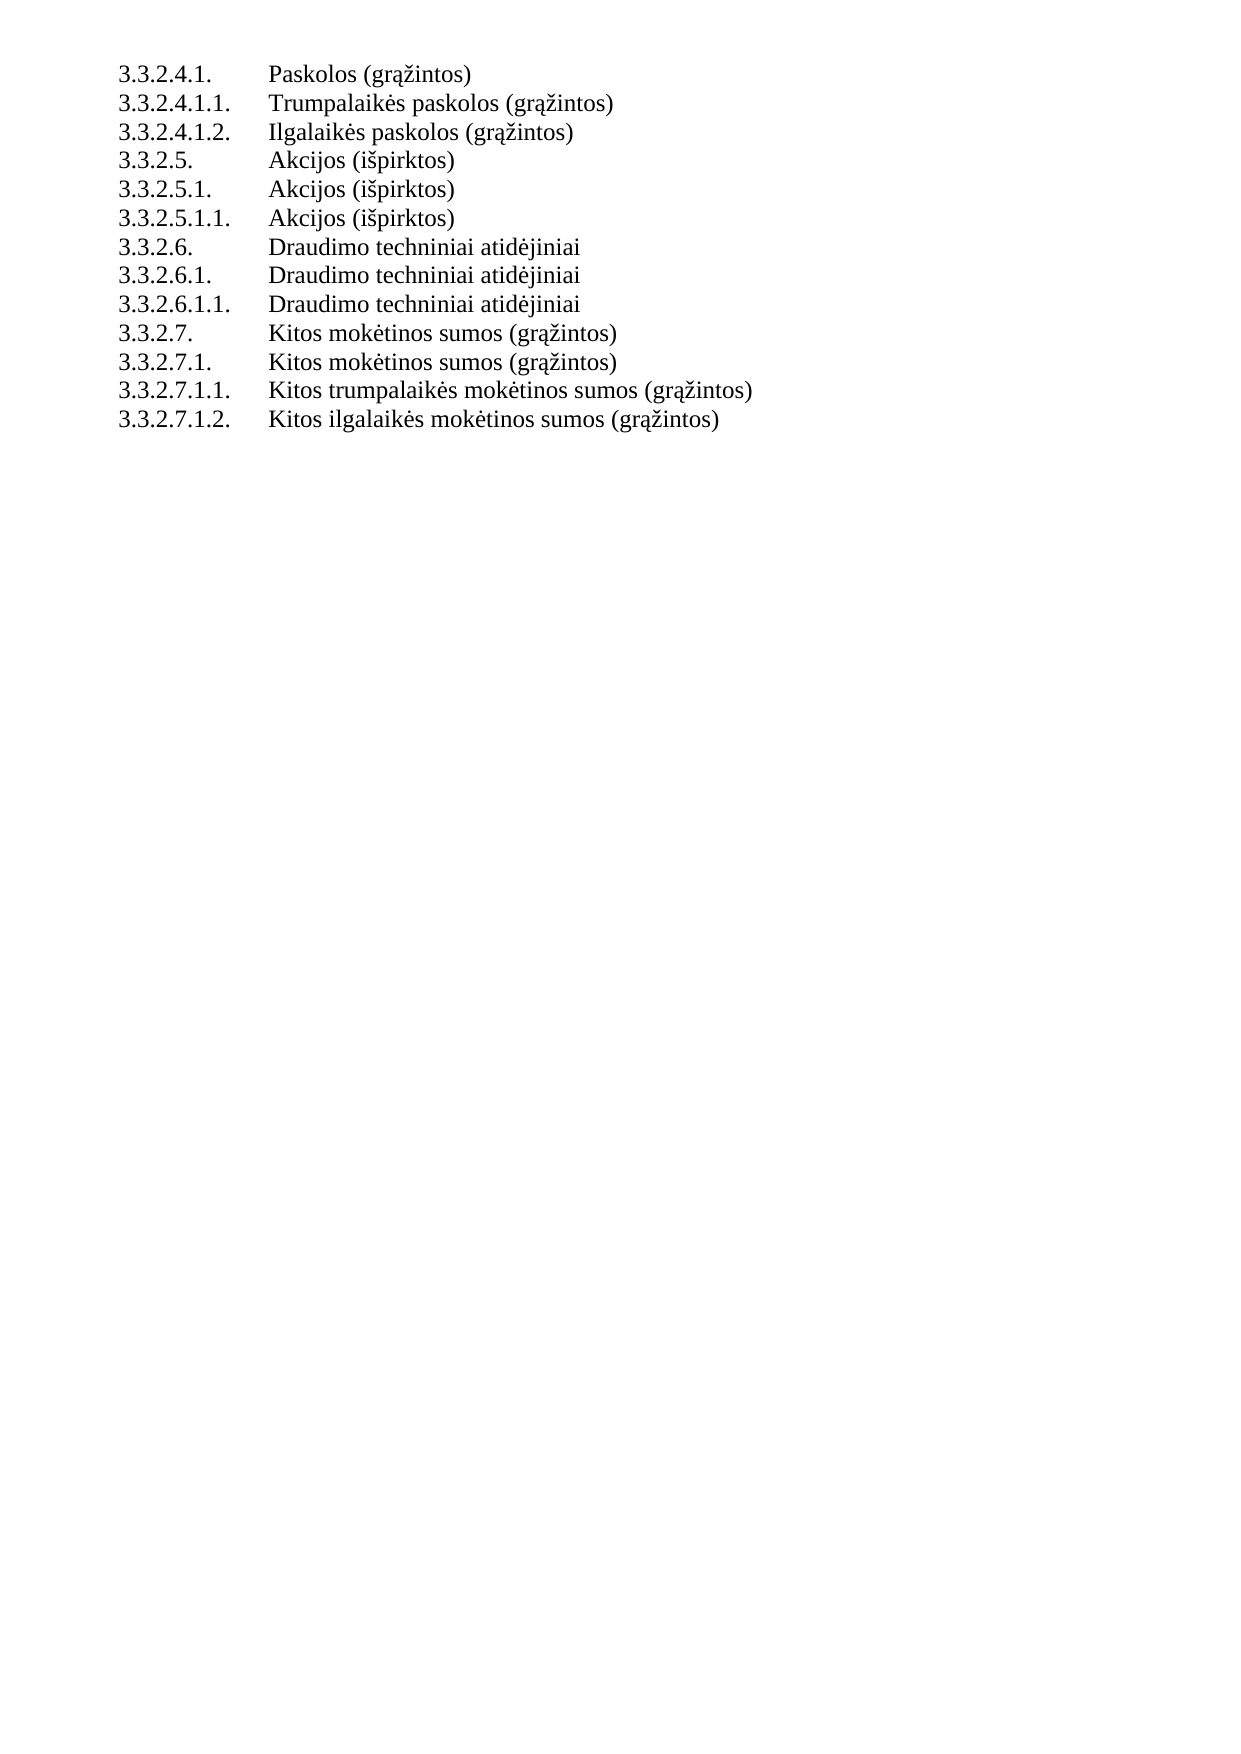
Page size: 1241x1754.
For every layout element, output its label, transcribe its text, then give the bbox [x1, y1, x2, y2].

text 3.3.2.4.1. Paskolos (grąžintos) [118, 59, 1181, 88]
text 3.3.2.5. Akcijos (išpirktos) [118, 145, 1181, 174]
text 3.3.2.6.1.1. Draudimo techniniai atidėjiniai [118, 289, 1181, 318]
text 3.3.2.6. Draudimo techniniai atidėjiniai [118, 232, 1181, 260]
text 3.3.2.4.1.2. Ilgalaikės paskolos (grąžintos) [118, 117, 1181, 145]
text 3.3.2.7. Kitos mokėtinos sumos (grąžintos) [118, 318, 1181, 347]
text 3.3.2.7.1.2. Kitos ilgalaikės mokėtinos sumos (grąžintos) [118, 404, 1181, 433]
text 3.3.2.7.1.1. Kitos trumpalaikės mokėtinos sumos (grąžintos) [118, 375, 1181, 404]
text 3.3.2.4.1.1. Trumpalaikės paskolos (grąžintos) [118, 88, 1181, 117]
text 3.3.2.5.1. Akcijos (išpirktos) [118, 174, 1181, 203]
text 3.3.2.7.1. Kitos mokėtinos sumos (grąžintos) [118, 347, 1181, 375]
text 3.3.2.6.1. Draudimo techniniai atidėjiniai [118, 260, 1181, 289]
text 3.3.2.5.1.1. Akcijos (išpirktos) [118, 203, 1181, 232]
